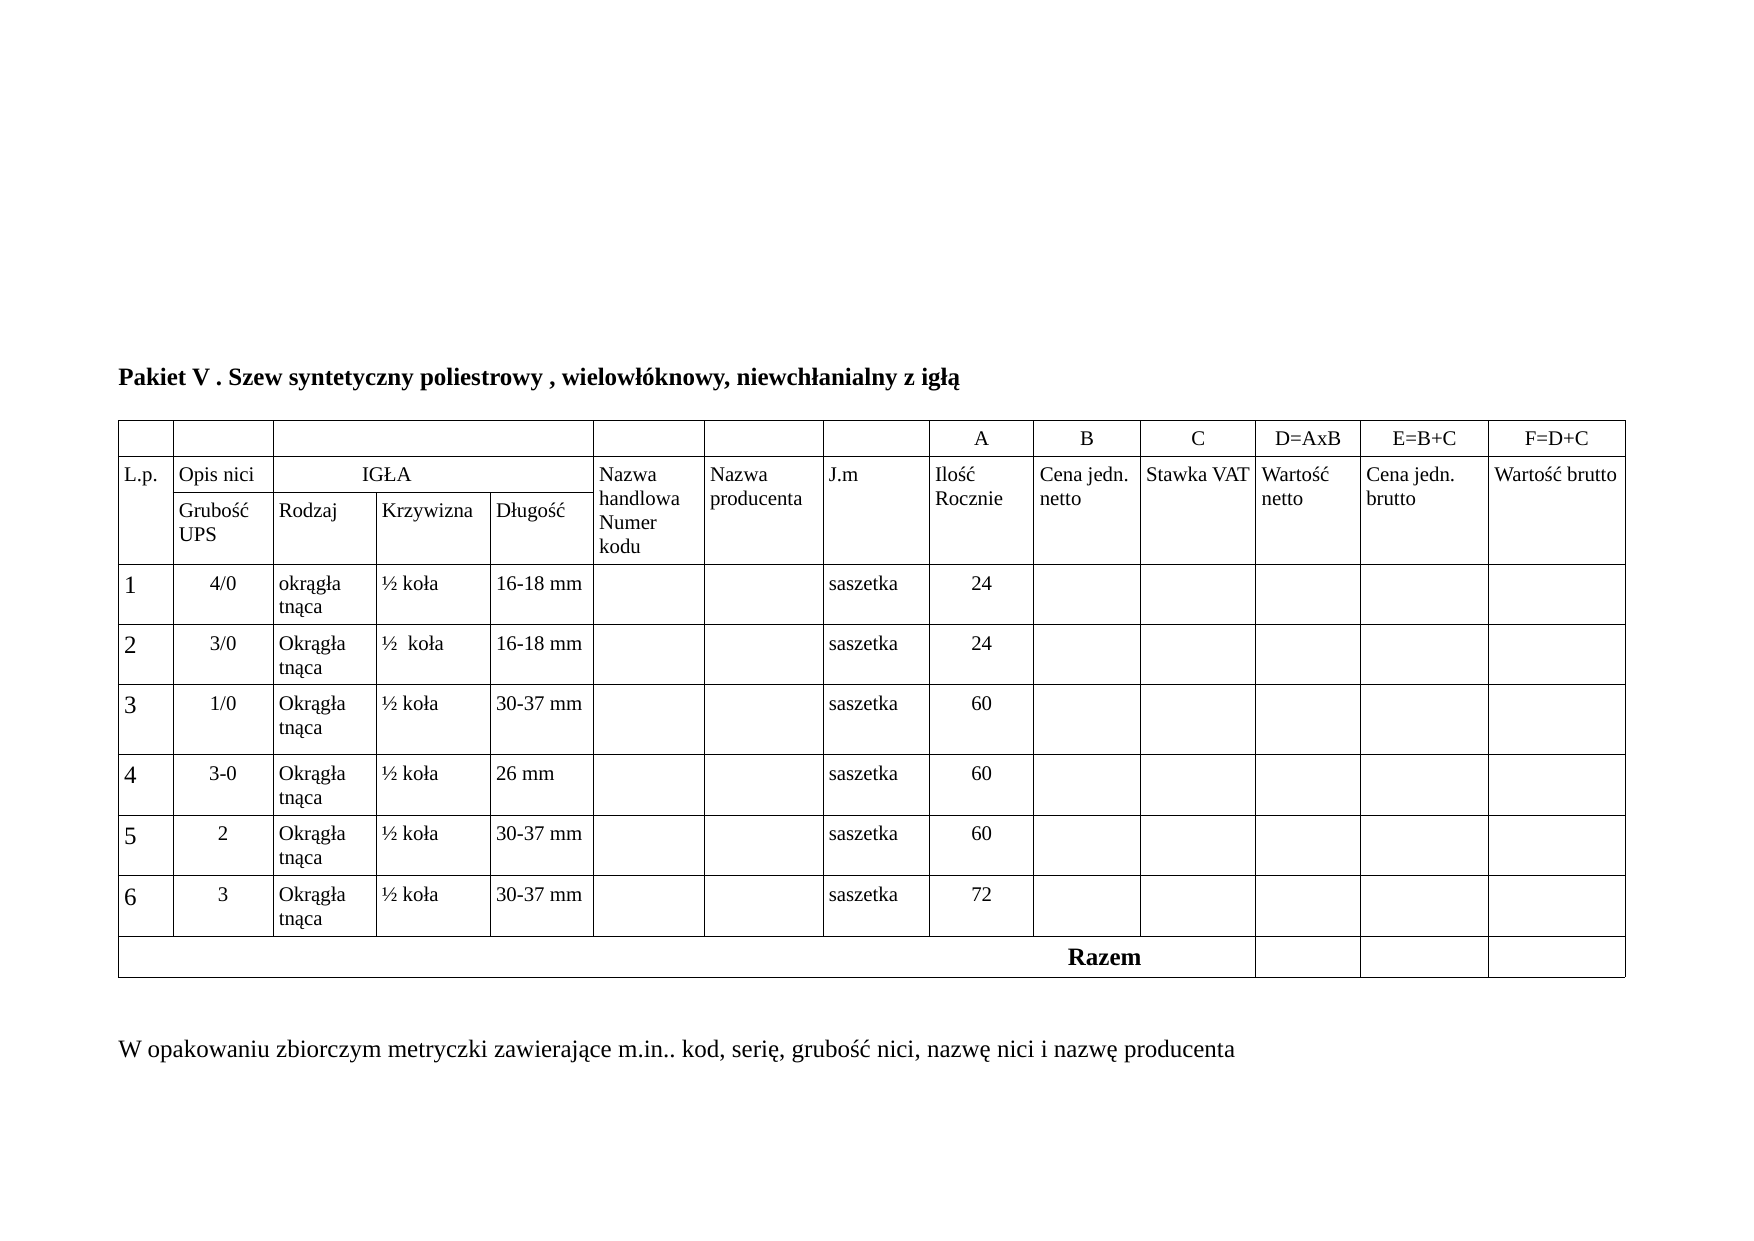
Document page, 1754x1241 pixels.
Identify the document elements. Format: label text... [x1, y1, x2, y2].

table_cell 6 [119, 876, 173, 936]
table_cell 16-18 mm [491, 625, 593, 684]
table_cell [1361, 685, 1488, 754]
table_cell [1361, 816, 1488, 875]
table_cell [1489, 937, 1625, 976]
table_cell ½ koła [377, 816, 490, 875]
table_cell ½ koła [377, 565, 490, 624]
table_header C [1141, 421, 1255, 456]
table_cell 30-37 mm [491, 685, 593, 754]
table_header [705, 421, 823, 456]
table_cell [705, 816, 823, 875]
table_cell Okrągła tnąca [274, 685, 376, 754]
table_cell Ilość Rocznie [930, 457, 1033, 564]
table_cell 60 [930, 755, 1033, 814]
table_cell [1489, 755, 1625, 814]
table_cell [1256, 755, 1360, 814]
table_cell [594, 685, 704, 754]
table_cell [1489, 625, 1625, 684]
table_cell [1256, 876, 1360, 936]
table_cell 60 [930, 816, 1033, 875]
table_cell [1256, 937, 1360, 976]
table_cell 3/0 [174, 625, 273, 684]
table_cell Rodzaj [274, 493, 376, 564]
table_cell 4 [119, 755, 173, 814]
table_cell Cena jedn. netto [1034, 457, 1140, 564]
table_cell Nazwa producenta [705, 457, 823, 564]
table_cell ½ koła [377, 876, 490, 936]
table_cell Okrągła tnąca [274, 876, 376, 936]
table_cell [1141, 565, 1255, 624]
table_cell [705, 755, 823, 814]
table_cell Okrągła tnąca [274, 816, 376, 875]
table_cell saszetka [824, 685, 929, 754]
table_cell [1141, 876, 1255, 936]
table_cell 60 [930, 685, 1033, 754]
table_cell Razem [119, 937, 1255, 976]
table_cell saszetka [824, 816, 929, 875]
table_cell Okrągła tnąca [274, 625, 376, 684]
table_cell [1361, 755, 1488, 814]
table_header A [930, 421, 1033, 456]
table_cell 5 [119, 816, 173, 875]
table_cell 4/0 [174, 565, 273, 624]
table_cell saszetka [824, 876, 929, 936]
table_cell Stawka VAT [1141, 457, 1255, 564]
table_cell [594, 816, 704, 875]
table_cell L.p. [119, 457, 173, 564]
table_cell [1361, 937, 1488, 976]
table_cell [1256, 685, 1360, 754]
table_cell Krzywizna [377, 493, 490, 564]
table_cell ½ koła [377, 685, 490, 754]
table_cell [1141, 685, 1255, 754]
table_cell ½ koła [377, 625, 490, 684]
table_header B [1034, 421, 1140, 456]
table_cell Cena jedn. brutto [1361, 457, 1488, 564]
table_cell okrągła tnąca [274, 565, 376, 624]
table_cell 24 [930, 565, 1033, 624]
table_header E=B+C [1361, 421, 1488, 456]
table_cell [1034, 685, 1140, 754]
table_cell Opis nici [174, 457, 273, 492]
table_header [824, 421, 929, 456]
text W opakowaniu zbiorczym metryczki zawierające m.in.. kod, serię, grubość nici, nazwę nici i nazwę producenta [118, 1034, 1636, 1063]
table_cell [1489, 685, 1625, 754]
table_cell 1/0 [174, 685, 273, 754]
table_cell 30-37 mm [491, 876, 593, 936]
table_cell 24 [930, 625, 1033, 684]
table_cell 30-37 mm [491, 816, 593, 875]
table_cell 3-0 [174, 755, 273, 814]
table_cell [1256, 816, 1360, 875]
table_cell 72 [930, 876, 1033, 936]
table_cell saszetka [824, 565, 929, 624]
table_cell IGŁA [274, 457, 593, 492]
table_header [594, 421, 704, 456]
table_header F=D+C [1489, 421, 1625, 456]
table_cell 1 [119, 565, 173, 624]
text Pakiet V . Szew syntetyczny poliestrowy , wielowłóknowy, niewchłanialny z igłą [118, 362, 1636, 391]
table_cell [705, 685, 823, 754]
table_cell saszetka [824, 625, 929, 684]
table_cell [705, 565, 823, 624]
table_cell 3 [174, 876, 273, 936]
table_cell [594, 565, 704, 624]
table_cell [594, 625, 704, 684]
table_cell J.m [824, 457, 929, 564]
table_cell saszetka [824, 755, 929, 814]
table_cell [1034, 565, 1140, 624]
table_cell [1361, 565, 1488, 624]
table_cell [1361, 876, 1488, 936]
table_cell 16-18 mm [491, 565, 593, 624]
table_cell Okrągła tnąca [274, 755, 376, 814]
table_cell [594, 876, 704, 936]
table_cell Grubość UPS [174, 493, 273, 564]
table_cell [594, 755, 704, 814]
table_cell [1489, 876, 1625, 936]
table_cell [1141, 755, 1255, 814]
table_cell [1034, 816, 1140, 875]
table_cell [705, 625, 823, 684]
table_cell Nazwa handlowa Numer kodu [594, 457, 704, 564]
table_cell [1034, 625, 1140, 684]
table_cell ½ koła [377, 755, 490, 814]
table_cell [1489, 565, 1625, 624]
table_cell [1034, 755, 1140, 814]
table_cell Wartość netto [1256, 457, 1360, 564]
table_cell [1256, 565, 1360, 624]
table_cell 3 [119, 685, 173, 754]
table_cell [1256, 625, 1360, 684]
table_cell [1141, 625, 1255, 684]
table_cell 26 mm [491, 755, 593, 814]
table_cell [1141, 816, 1255, 875]
table_cell [1034, 876, 1140, 936]
table_cell Wartość brutto [1489, 457, 1625, 564]
table_cell [705, 876, 823, 936]
table_cell [1361, 625, 1488, 684]
table_cell 2 [174, 816, 273, 875]
table_cell [1489, 816, 1625, 875]
table_cell 2 [119, 625, 173, 684]
table_header [174, 421, 273, 456]
table_header D=AxB [1256, 421, 1360, 456]
table_header [274, 421, 593, 456]
table_cell Długość [491, 493, 593, 564]
table_header [119, 421, 173, 456]
